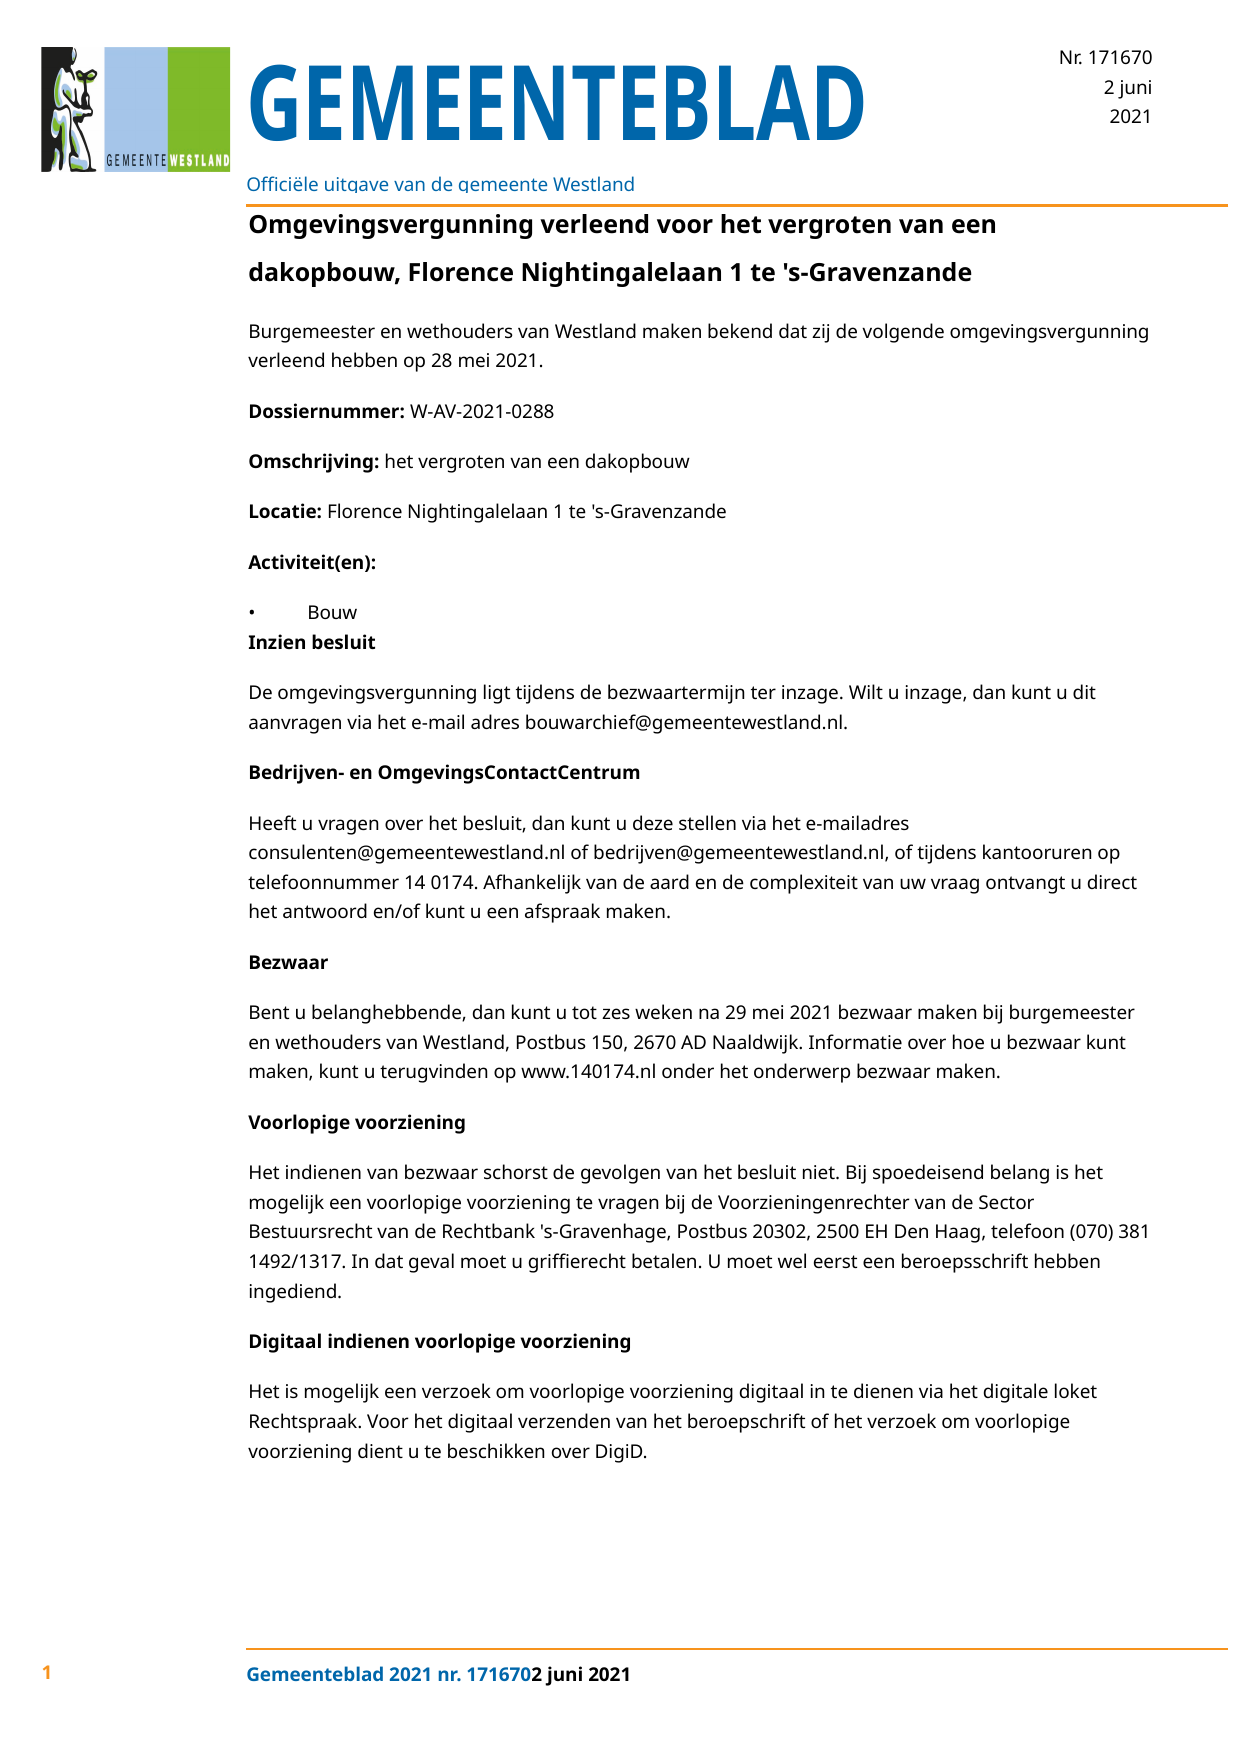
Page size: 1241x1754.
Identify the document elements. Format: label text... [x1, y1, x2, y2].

picture [41, 47, 231, 172]
text Omgevingsvergunning verleend voor het vergroten van een dakopbouw, Florence Nightingalelaan 1 te 's-Gravenzande [248, 207, 1152, 288]
text Inzien besluit [248, 629, 1152, 655]
text Het indienen van bezwaar schorst de gevolgen van het besluit niet. Bij spoedeisend belang is het mogelijk een voorlopige voorziening te vragen bij de Voorzieningenrechter van de Sector Bestuursrecht van de Rechtbank 's-Gravenhage, Postbus 20302, 2500 EH Den Haag, telefoon (070) 381 1492/1317. In dat geval moet u griffierecht betalen. U moet wel eerst een beroepsschrift hebben ingediend. [248, 1159, 1152, 1304]
text Heeft u vragen over het besluit, dan kunt u deze stellen via het e-mailadres consulenten@gemeentewestland.nl of bedrijven@gemeentewestland.nl, of tijdens kantooruren op telefoonnummer 14 0174. Afhankelijk van de aard en de complexiteit van uw vraag ontvangt u direct het antwoord en/of kunt u een afspraak maken. [248, 810, 1152, 924]
list Bouw [248, 599, 1152, 625]
text Burgemeester en wethouders van Westland maken bekend dat zij de volgende omgevingsvergunning verleend hebben op 28 mei 2021. [248, 318, 1152, 373]
text Activiteit(en): [248, 549, 1152, 575]
text Digitaal indienen voorlopige voorziening [248, 1328, 1152, 1354]
text Omschrijving: het vergroten van een dakopbouw [248, 448, 1152, 474]
text Bent u belanghebbende, dan kunt u tot zes weken na 29 mei 2021 bezwaar maken bij burgemeester en wethouders van Westland, Postbus 150, 2670 AD Naaldwijk. Informatie over hoe u bezwaar kunt maken, kunt u terugvinden op www.140174.nl onder het onderwerp bezwaar maken. [248, 999, 1152, 1084]
text Voorlopige voorziening [248, 1109, 1152, 1135]
text Locatie: Florence Nightingalelaan 1 te 's-Gravenzande [248, 499, 1152, 524]
text Bezwaar [248, 949, 1152, 975]
text Het is mogelijk een verzoek om voorlopige voorziening digitaal in te dienen via het digitale loket Rechtspraak. Voor het digitaal verzenden van het beroepschrift of het verzoek om voorlopige voorziening dient u te beschikken over DigiD. [248, 1379, 1152, 1464]
text De omgevingsvergunning ligt tijdens de bezwaartermijn ter inzage. Wilt u inzage, dan kunt u dit aanvragen via het e-mail adres bouwarchief@gemeentewestland.nl. [248, 679, 1152, 735]
text Dossiernummer: W-AV-2021-0288 [248, 398, 1152, 424]
text Bedrijven- en OmgevingsContactCentrum [248, 759, 1152, 785]
